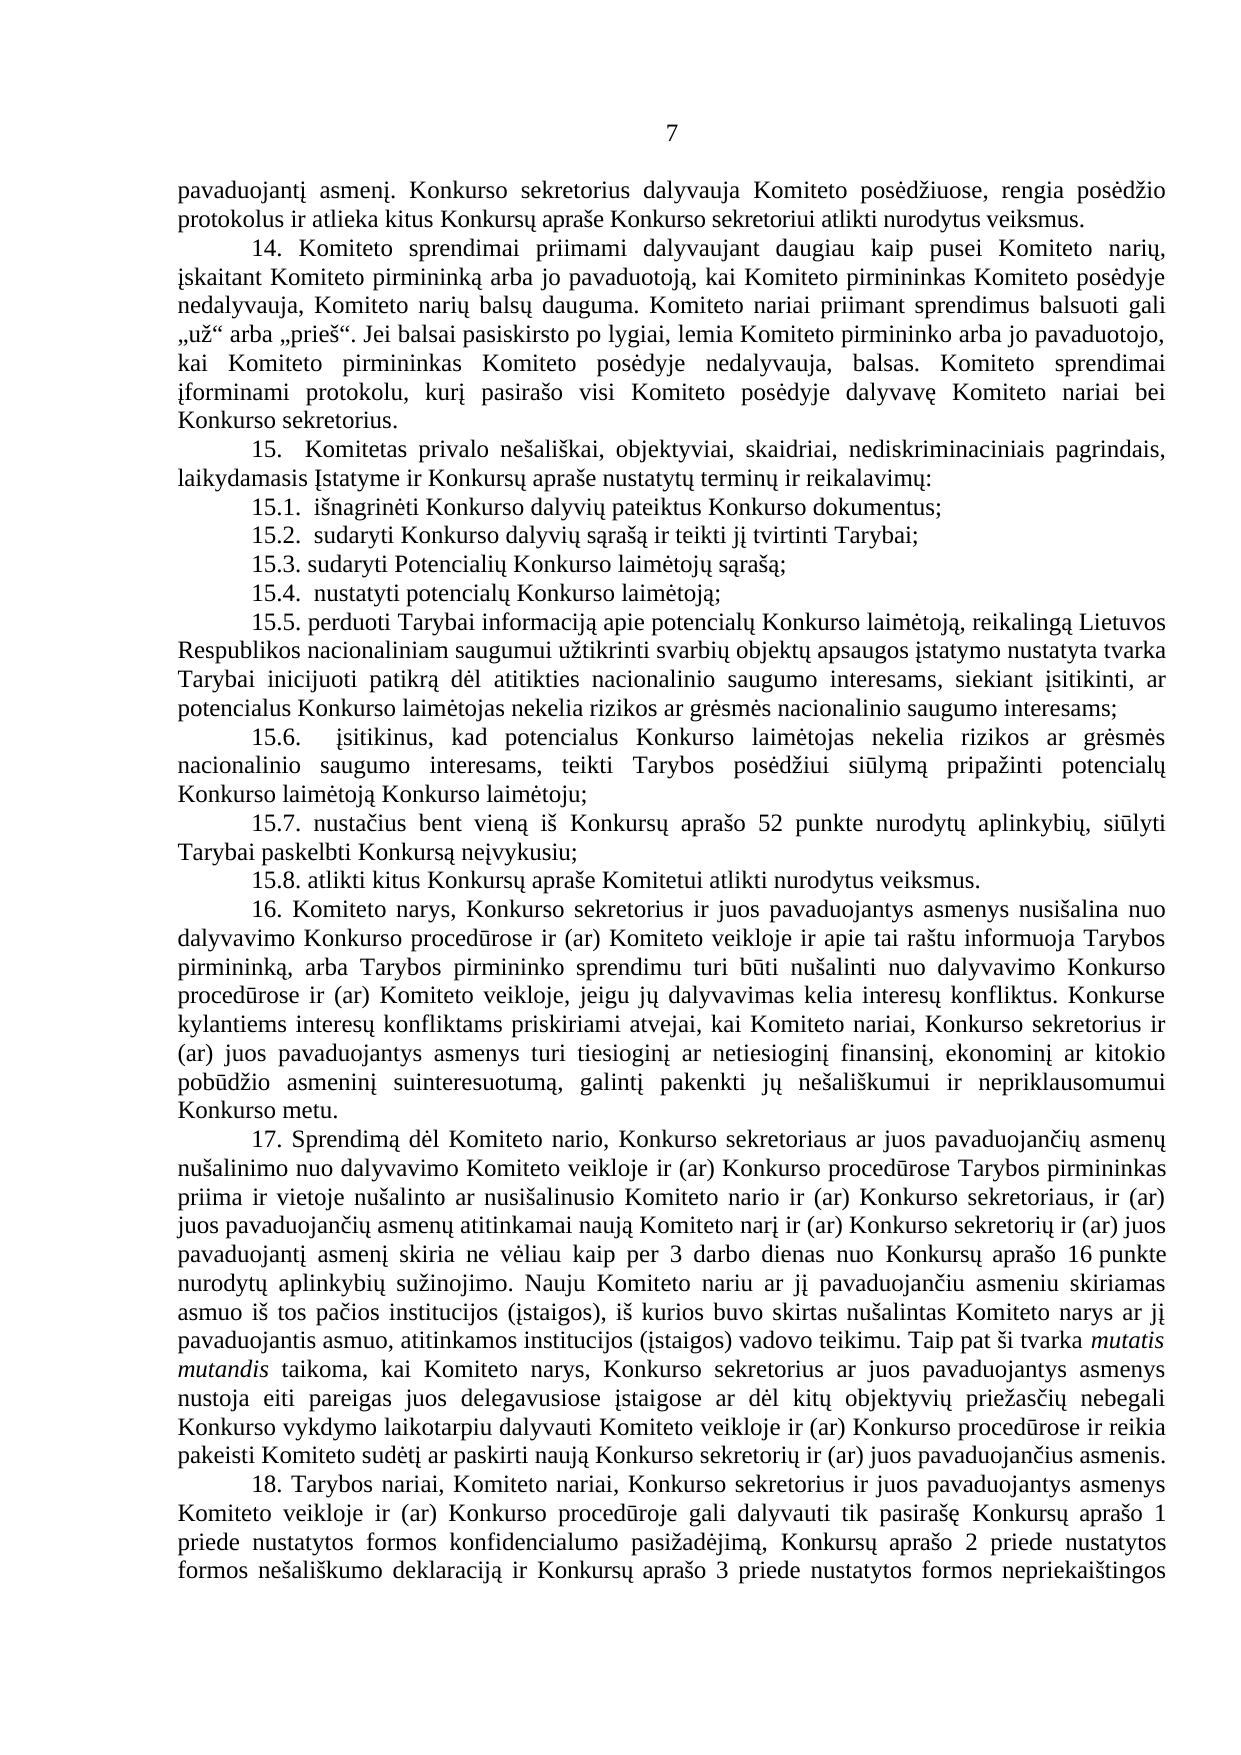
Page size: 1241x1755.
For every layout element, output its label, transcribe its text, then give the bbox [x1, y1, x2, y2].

text 16. Komiteto narys, Konkurso sekretorius ir juos pavaduojantys asmenys nusišalina nuo dalyvavimo Konkurso procedūrose ir (ar) Komiteto veikloje ir apie tai raštu informuoja Tarybos pirmininką, arba Tarybos pirmininko sprendimu turi būti nušalinti nuo dalyvavimo Konkurso procedūrose ir (ar) Komiteto veikloje, jeigu jų dalyvavimas kelia interesų konfliktus. Konkurse kylantiems interesų konfliktams priskiriami atvejai, kai Komiteto nariai, Konkurso sekretorius ir (ar) juos pavaduojantys asmenys turi tiesioginį ar netiesioginį finansinį, ekonominį ar kitokio pobūdžio asmeninį suinteresuotumą, galintį pakenkti jų nešališkumui ir nepriklausomumui Konkurso metu. [177, 894, 1167, 1124]
text 15.3. sudaryti Potencialių Konkurso laimėtojų sąrašą; [177, 549, 1167, 578]
text 15.4. nustatyti potencialų Konkurso laimėtoją; [177, 578, 1167, 607]
text 17. Sprendimą dėl Komiteto nario, Konkurso sekretoriaus ar juos pavaduojančių asmenų nušalinimo nuo dalyvavimo Komiteto veikloje ir (ar) Konkurso procedūrose Tarybos pirmininkas priima ir vietoje nušalinto ar nusišalinusio Komiteto nario ir (ar) Konkurso sekretoriaus, ir (ar) juos pavaduojančių asmenų atitinkamai naują Komiteto narį ir (ar) Konkurso sekretorių ir (ar) juos pavaduojantį asmenį skiria ne vėliau kaip per 3 darbo dienas nuo Konkursų aprašo 16 punkte nurodytų aplinkybių sužinojimo. Nauju Komiteto nariu ar jį pavaduojančiu asmeniu skiriamas asmuo iš tos pačios institucijos (įstaigos), iš kurios buvo skirtas nušalintas Komiteto narys ar jį pavaduojantis asmuo, atitinkamos institucijos (įstaigos) vadovo teikimu. Taip pat ši tvarka mutatis mutandis taikoma, kai Komiteto narys, Konkurso sekretorius ar juos pavaduojantys asmenys nustoja eiti pareigas juos delegavusiose įstaigose ar dėl kitų objektyvių priežasčių nebegali Konkurso vykdymo laikotarpiu dalyvauti Komiteto veikloje ir (ar) Konkurso procedūrose ir reikia pakeisti Komiteto sudėtį ar paskirti naują Konkurso sekretorių ir (ar) juos pavaduojančius asmenis. [177, 1124, 1167, 1469]
text pavaduojantį asmenį. Konkurso sekretorius dalyvauja Komiteto posėdžiuose, rengia posėdžio protokolus ir atlieka kitus Konkursų apraše Konkurso sekretoriui atlikti nurodytus veiksmus. [177, 176, 1167, 233]
text 18. Tarybos nariai, Komiteto nariai, Konkurso sekretorius ir juos pavaduojantys asmenys Komiteto veikloje ir (ar) Konkurso procedūroje gali dalyvauti tik pasirašę Konkursų aprašo 1 priede nustatytos formos konfidencialumo pasižadėjimą, Konkursų aprašo 2 priede nustatytos formos nešališkumo deklaraciją ir Konkursų aprašo 3 priede nustatytos formos nepriekaištingos [177, 1469, 1167, 1584]
text 14. Komiteto sprendimai priimami dalyvaujant daugiau kaip pusei Komiteto narių, įskaitant Komiteto pirmininką arba jo pavaduotoją, kai Komiteto pirmininkas Komiteto posėdyje nedalyvauja, Komiteto narių balsų dauguma. Komiteto nariai priimant sprendimus balsuoti gali „už“ arba „prieš“. Jei balsai pasiskirsto po lygiai, lemia Komiteto pirmininko arba jo pavaduotojo, kai Komiteto pirmininkas Komiteto posėdyje nedalyvauja, balsas. Komiteto sprendimai įforminami protokolu, kurį pasirašo visi Komiteto posėdyje dalyvavę Komiteto nariai bei Konkurso sekretorius. [177, 233, 1167, 434]
text 15. Komitetas privalo nešališkai, objektyviai, skaidriai, nediskriminaciniais pagrindais, laikydamasis Įstatyme ir Konkursų apraše nustatytų terminų ir reikalavimų: [177, 434, 1167, 492]
text 15.2. sudaryti Konkurso dalyvių sąrašą ir teikti jį tvirtinti Tarybai; [177, 521, 1167, 549]
text 15.7. nustačius bent vieną iš Konkursų aprašo 52 punkte nurodytų aplinkybių, siūlyti Tarybai paskelbti Konkursą neįvykusiu; [177, 808, 1167, 866]
text 15.6. įsitikinus, kad potencialus Konkurso laimėtojas nekelia rizikos ar grėsmės nacionalinio saugumo interesams, teikti Tarybos posėdžiui siūlymą pripažinti potencialų Konkurso laimėtoją Konkurso laimėtoju; [177, 722, 1167, 808]
text 15.5. perduoti Tarybai informaciją apie potencialų Konkurso laimėtoją, reikalingą Lietuvos Respublikos nacionaliniam saugumui užtikrinti svarbių objektų apsaugos įstatymo nustatyta tvarka Tarybai inicijuoti patikrą dėl atitikties nacionalinio saugumo interesams, siekiant įsitikinti, ar potencialus Konkurso laimėtojas nekelia rizikos ar grėsmės nacionalinio saugumo interesams; [177, 607, 1167, 722]
text 15.8. atlikti kitus Konkursų apraše Komitetui atlikti nurodytus veiksmus. [177, 866, 1167, 894]
text 15.1. išnagrinėti Konkurso dalyvių pateiktus Konkurso dokumentus; [177, 492, 1167, 521]
